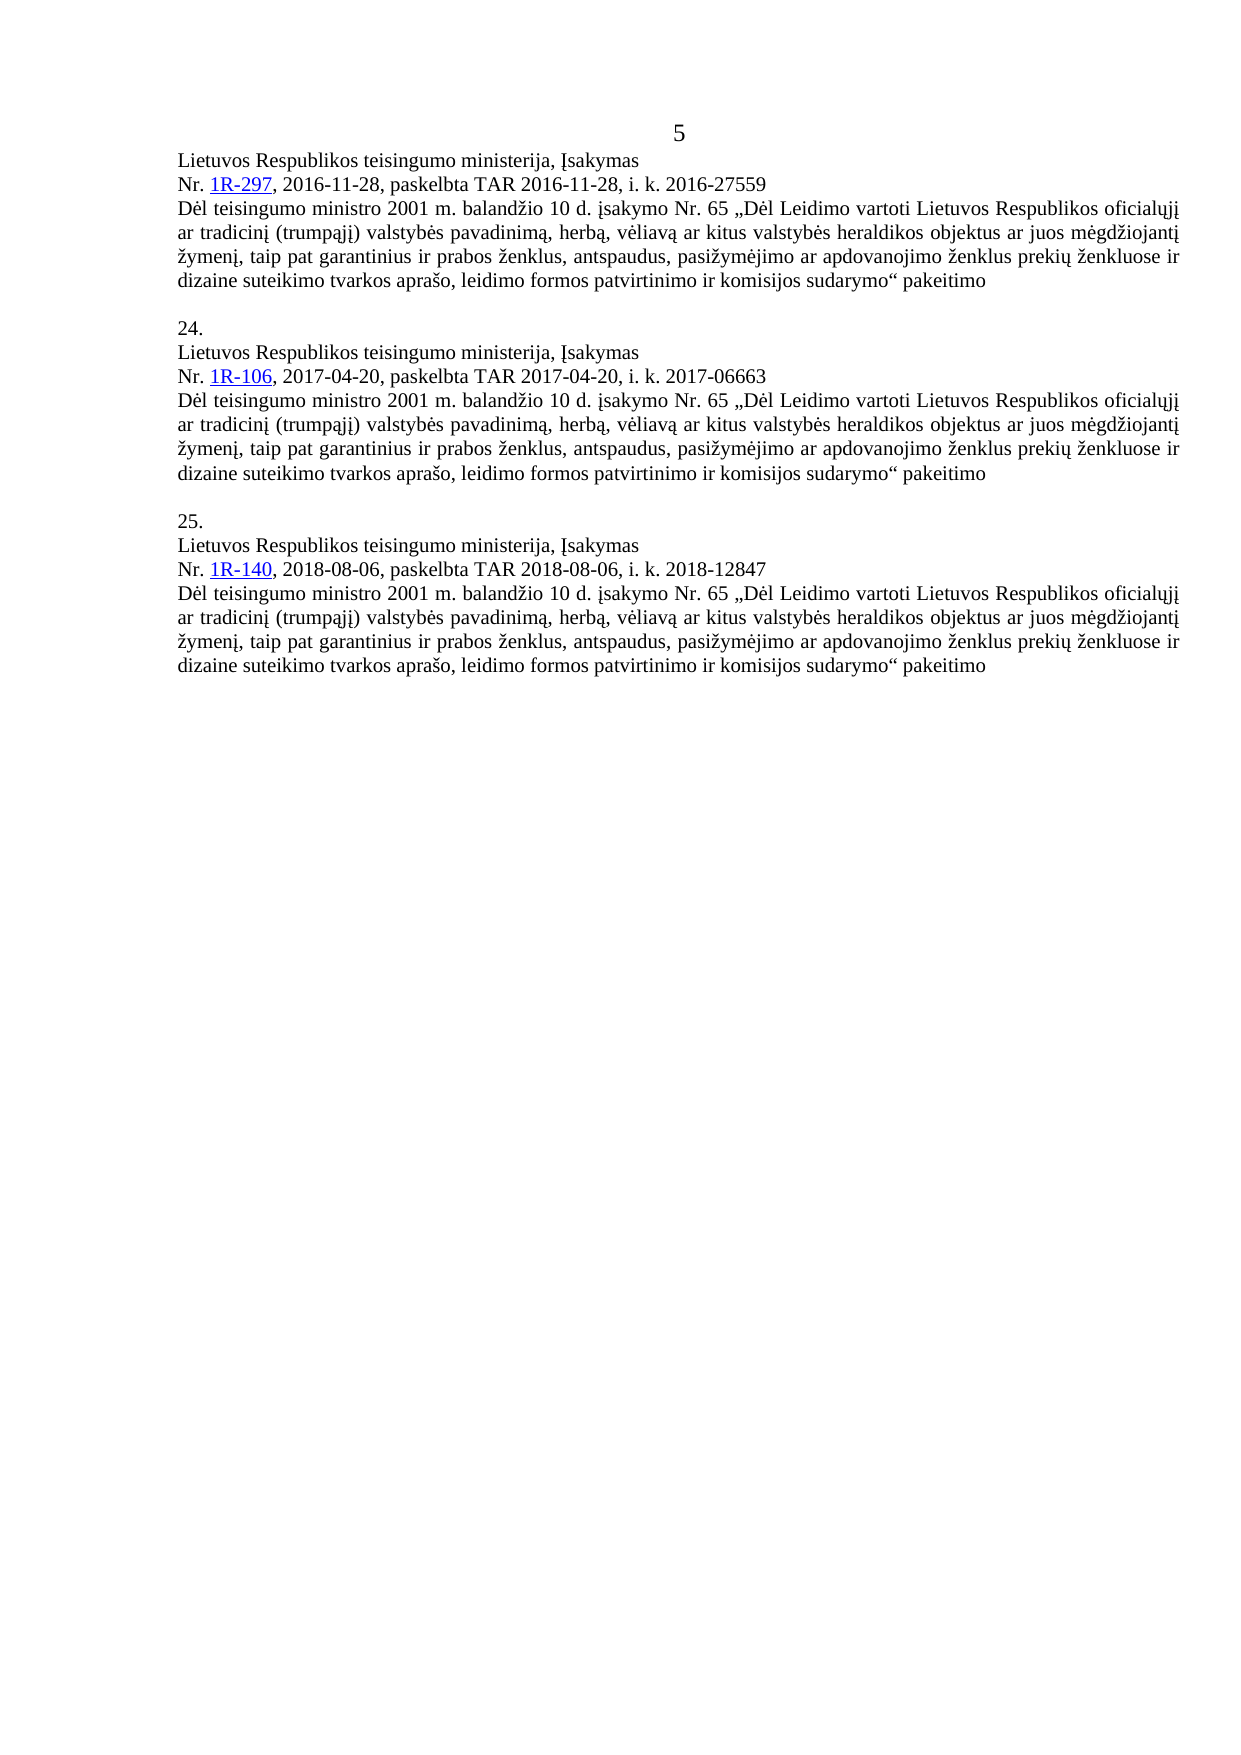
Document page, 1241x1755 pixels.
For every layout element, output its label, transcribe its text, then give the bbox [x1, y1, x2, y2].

text 24. [177, 316, 1181, 340]
text Dėl teisingumo ministro 2001 m. balandžio 10 d. įsakymo Nr. 65 „Dėl Leidimo vartoti Lietuvos Respublikos oficialųjį ar tradicinį (trumpąjį) valstybės pavadinimą, herbą, vėliavą ar kitus valstybės heraldikos objektus ar juos mėgdžiojantį žymenį, taip pat garantinius ir prabos ženklus, antspaudus, pasižymėjimo ar apdovanojimo ženklus prekių ženkluose ir dizaine suteikimo tvarkos aprašo, leidimo formos patvirtinimo ir komisijos sudarymo“ pakeitimo [177, 196, 1181, 292]
text Lietuvos Respublikos teisingumo ministerija, Įsakymas [177, 340, 1181, 364]
text Dėl teisingumo ministro 2001 m. balandžio 10 d. įsakymo Nr. 65 „Dėl Leidimo vartoti Lietuvos Respublikos oficialųjį ar tradicinį (trumpąjį) valstybės pavadinimą, herbą, vėliavą ar kitus valstybės heraldikos objektus ar juos mėgdžiojantį žymenį, taip pat garantinius ir prabos ženklus, antspaudus, pasižymėjimo ar apdovanojimo ženklus prekių ženkluose ir dizaine suteikimo tvarkos aprašo, leidimo formos patvirtinimo ir komisijos sudarymo“ pakeitimo [177, 388, 1181, 484]
text Nr. 1R-106, 2017-04-20, paskelbta TAR 2017-04-20, i. k. 2017-06663 [177, 364, 1181, 388]
text Nr. 1R-140, 2018-08-06, paskelbta TAR 2018-08-06, i. k. 2018-12847 [177, 557, 1181, 581]
text Dėl teisingumo ministro 2001 m. balandžio 10 d. įsakymo Nr. 65 „Dėl Leidimo vartoti Lietuvos Respublikos oficialųjį ar tradicinį (trumpąjį) valstybės pavadinimą, herbą, vėliavą ar kitus valstybės heraldikos objektus ar juos mėgdžiojantį žymenį, taip pat garantinius ir prabos ženklus, antspaudus, pasižymėjimo ar apdovanojimo ženklus prekių ženkluose ir dizaine suteikimo tvarkos aprašo, leidimo formos patvirtinimo ir komisijos sudarymo“ pakeitimo [177, 581, 1181, 677]
text Lietuvos Respublikos teisingumo ministerija, Įsakymas [177, 533, 1181, 557]
text Lietuvos Respublikos teisingumo ministerija, Įsakymas [177, 148, 1181, 172]
text 25. [177, 508, 1181, 533]
text Nr. 1R-297, 2016-11-28, paskelbta TAR 2016-11-28, i. k. 2016-27559 [177, 172, 1181, 196]
